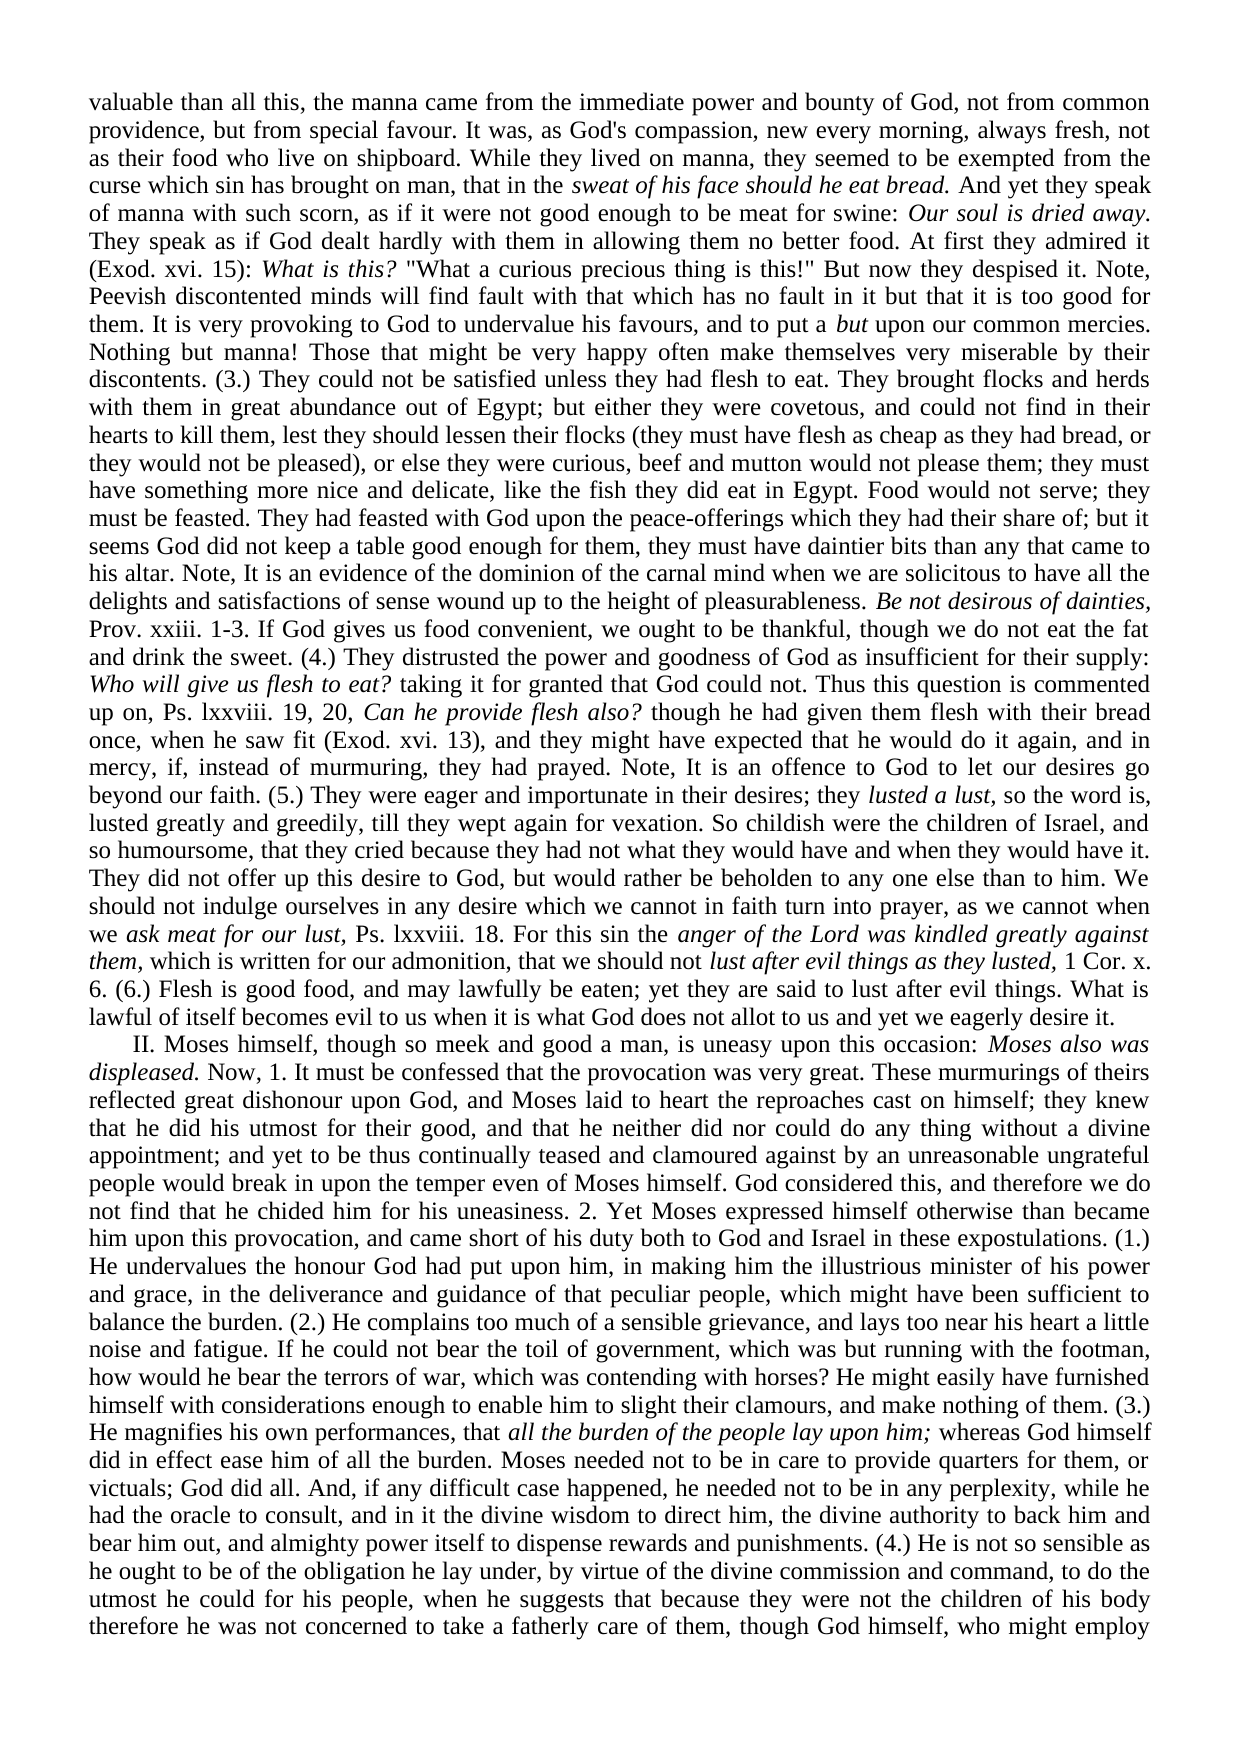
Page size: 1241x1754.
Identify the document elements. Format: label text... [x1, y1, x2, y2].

text II. Moses himself, though so meek and good a man, is uneasy upon this occasion: Moses also was displeased. Now, 1. It must be confessed that the provocation was very great. These murmurings of theirs reflected great dishonour upon God, and Moses laid to heart the reproaches cast on himself; they knew that he did his utmost for their good, and that he neither did nor could do any thing without a divine appointment; and yet to be thus continually teased and clamoured against by an unreasonable ungrateful people would break in upon the temper even of Moses himself. God considered this, and therefore we do not find that he chided him for his uneasiness. 2. Yet Moses expressed himself otherwise than became him upon this provocation, and came short of his duty both to God and Israel in these expostulations. (1.) He undervalues the honour God had put upon him, in making him the illustrious minister of his power and grace, in the deliverance and guidance of that peculiar people, which might have been sufficient to balance the burden. (2.) He complains too much of a sensible grievance, and lays too near his heart a little noise and fatigue. If he could not bear the toil of government, which was but running with the footman, how would he bear the terrors of war, which was contending with horses? He might easily have furnished himself with considerations enough to enable him to slight their clamours, and make nothing of them. (3.) He magnifies his own performances, that all the burden of the people lay upon him; whereas God himself did in effect ease him of all the burden. Moses needed not to be in care to provide quarters for them, or victuals; God did all. And, if any difficult case happened, he needed not to be in any perplexity, while he had the oracle to consult, and in it the divine wisdom to direct him, the divine authority to back him and bear him out, and almighty power itself to dispense rewards and punishments. (4.) He is not so sensible as he ought to be of the obligation he lay under, by virtue of the divine commission and command, to do the utmost he could for his people, when he suggests that because they were not the children of his body therefore he was not concerned to take a fatherly care of them, though God himself, who might employ [88, 1031, 1152, 1640]
text valuable than all this, the manna came from the immediate power and bounty of God, not from common providence, but from special favour. It was, as God's compassion, new every morning, always fresh, not as their food who live on shipboard. While they lived on manna, they seemed to be exempted from the curse which sin has brought on man, that in the sweat of his face should he eat bread. And yet they speak of manna with such scorn, as if it were not good enough to be meat for swine: Our soul is dried away. They speak as if God dealt hardly with them in allowing them no better food. At first they admired it (Exod. xvi. 15): What is this? "What a curious precious thing is this!" But now they despised it. Note, Peevish discontented minds will find fault with that which has no fault in it but that it is too good for them. It is very provoking to God to undervalue his favours, and to put a but upon our common mercies. Nothing but manna! Those that might be very happy often make themselves very miserable by their discontents. (3.) They could not be satisfied unless they had flesh to eat. They brought flocks and herds with them in great abundance out of Egypt; but either they were covetous, and could not find in their hearts to kill them, lest they should lessen their flocks (they must have flesh as cheap as they had bread, or they would not be pleased), or else they were curious, beef and mutton would not please them; they must have something more nice and delicate, like the fish they did eat in Egypt. Food would not serve; they must be feasted. They had feasted with God upon the peace-offerings which they had their share of; but it seems God did not keep a table good enough for them, they must have daintier bits than any that came to his altar. Note, It is an evidence of the dominion of the carnal mind when we are solicitous to have all the delights and satisfactions of sense wound up to the height of pleasurableness. Be not desirous of dainties, Prov. xxiii. 1-3. If God gives us food convenient, we ought to be thankful, though we do not eat the fat and drink the sweet. (4.) They distrusted the power and goodness of God as insufficient for their supply: Who will give us flesh to eat? taking it for granted that God could not. Thus this question is commented up on, Ps. lxxviii. 19, 20, Can he provide flesh also? though he had given them flesh with their bread once, when he saw fit (Exod. xvi. 13), and they might have expected that he would do it again, and in mercy, if, instead of murmuring, they had prayed. Note, It is an offence to God to let our desires go beyond our faith. (5.) They were eager and importunate in their desires; they lusted a lust, so the word is, lusted greatly and greedily, till they wept again for vexation. So childish were the children of Israel, and so humoursome, that they cried because they had not what they would have and when they would have it. They did not offer up this desire to God, but would rather be beholden to any one else than to him. We should not indulge ourselves in any desire which we cannot in faith turn into prayer, as we cannot when we ask meat for our lust, Ps. lxxviii. 18. For this sin the anger of the Lord was kindled greatly against them, which is written for our admonition, that we should not lust after evil things as they lusted, 1 Cor. x. 6. (6.) Flesh is good food, and may lawfully be eaten; yet they are said to lust after evil things. What is lawful of itself becomes evil to us when it is what God does not allot to us and yet we eagerly desire it. [88, 88, 1152, 1031]
